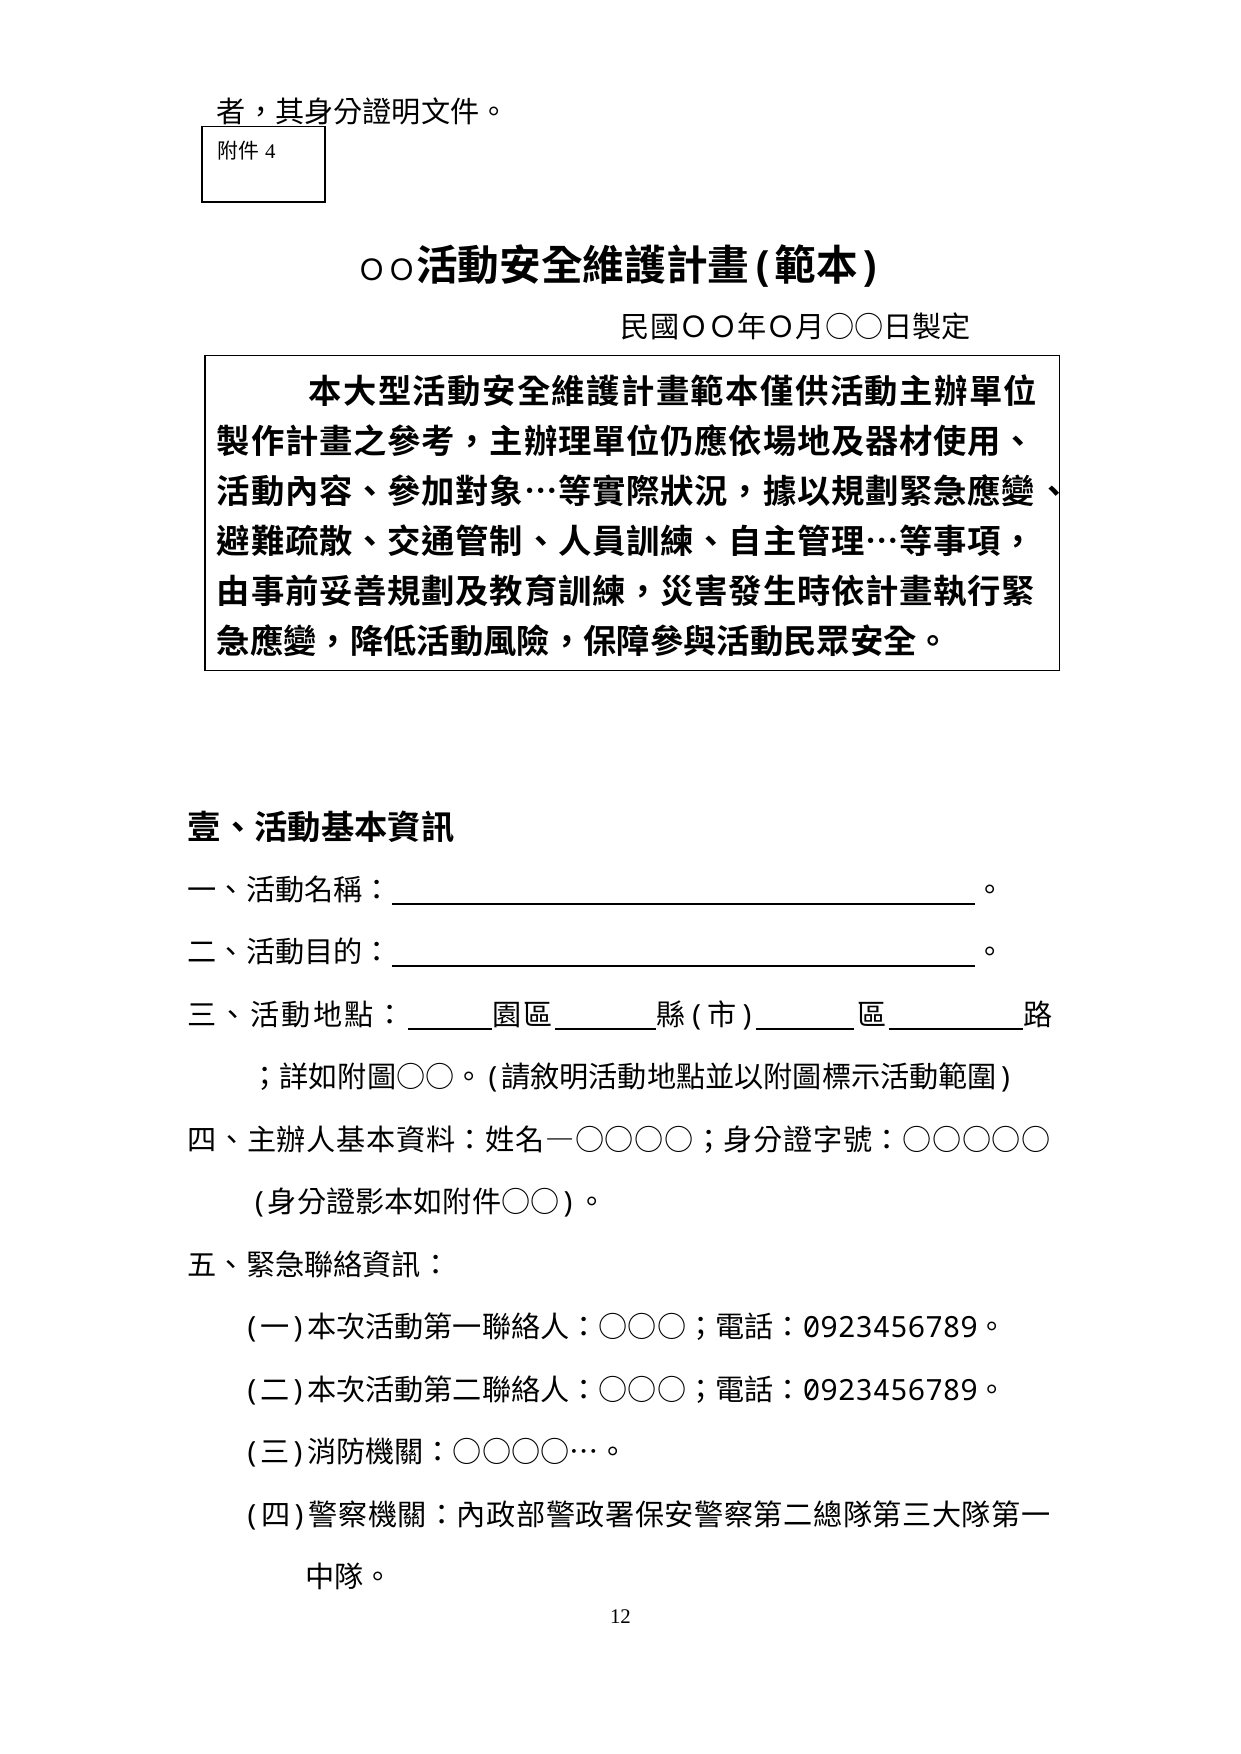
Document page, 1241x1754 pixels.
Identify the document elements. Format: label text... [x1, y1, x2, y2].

text 壹、活動基本資訊 [187, 783, 1053, 846]
text 五、緊急聯絡資訊： [187, 1221, 1053, 1283]
text 民國ＯＯ年Ｏ月○○日製定 [187, 283, 971, 346]
text (三)消防機關：○○○○…。 [243, 1408, 1053, 1471]
text 一、活動名稱： 。 [187, 846, 1053, 908]
text 三、活動地點： 園區 縣(市) 區 路 ；詳如附圖○○。(請敘明活動地點並以附圖標示活動範圍) [187, 971, 1053, 1096]
text 本大型活動安全維護計畫範本僅供活動主辦單位製作計畫之參考，主辦理單位仍應依場地及器材使用、活動內容、參加對象…等實際狀況，據以規劃緊急應變、避難疏散、交通管制、人員訓練、自主管理…等事項，由事前妥善規劃及教育訓練，災害發生時依計畫執行緊急應變，降低活動風險，保障參與活動民眾安全。 [217, 364, 1037, 662]
text (二)本次活動第二聯絡人：○○○；電話：0923456789。 [243, 1346, 1053, 1408]
text 者，其身分證明文件。 [187, 96, 1053, 129]
text 二、活動目的： 。 [187, 908, 1053, 971]
text 四、主辦人基本資料：姓名—○○○○；身分證字號：○○○○○(身分證影本如附件○○)。 [187, 1096, 1053, 1221]
text ＯＯ活動安全維護計畫(範本) [187, 221, 1053, 283]
text 民國ＯＯ年Ｏ月○○日製定 [206, 356, 1059, 670]
text (四)警察機關：內政部警政署保安警察第二總隊第三大隊第一中隊。 [243, 1471, 1053, 1596]
text (一)本次活動第一聯絡人：○○○；電話：0923456789。 [243, 1283, 1053, 1346]
